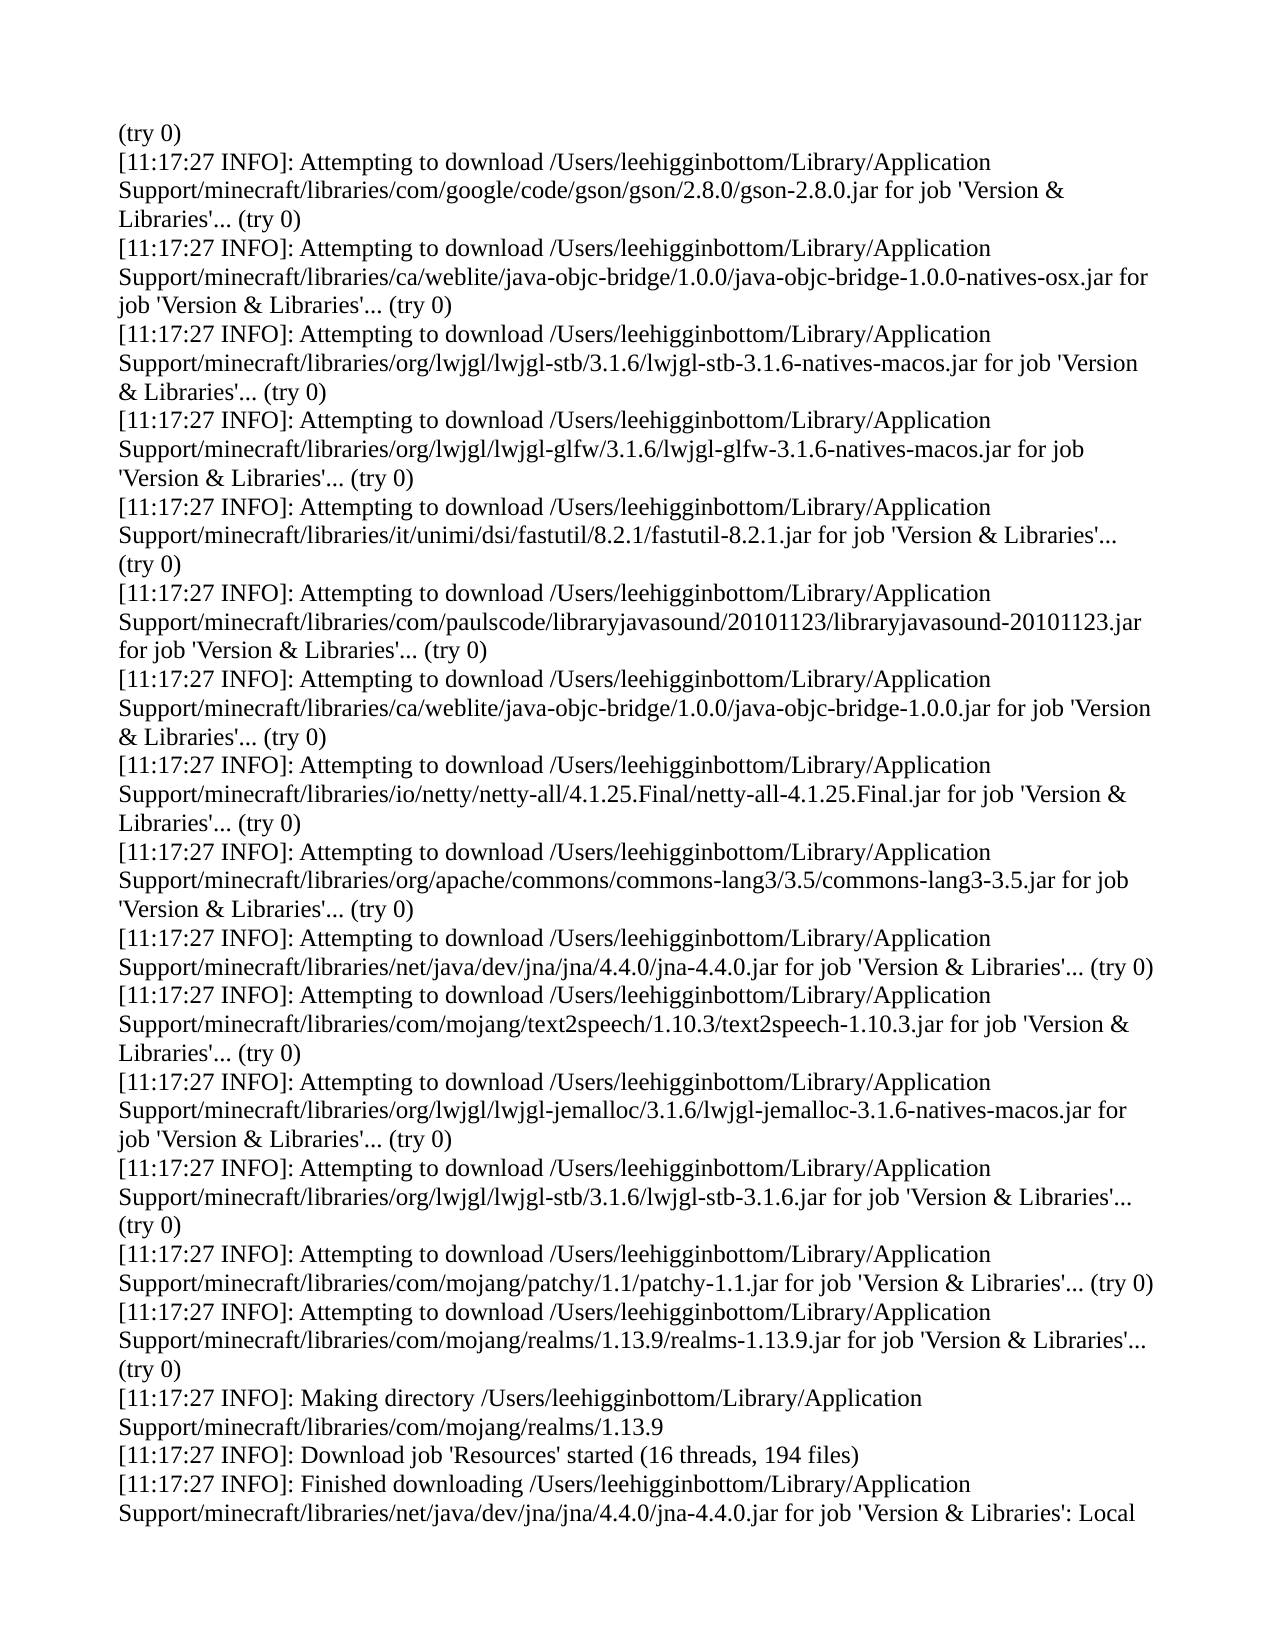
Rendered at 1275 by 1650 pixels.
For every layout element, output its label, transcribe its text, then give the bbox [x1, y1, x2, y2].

text [11:17:27 INFO]: Attempting to download /Users/leehigginbottom/Library/Application Support/minecraft/libraries/ca/weblite/java-objc-bridge/1.0.0/java-objc-bridge-1.0.0-natives-osx.jar for job 'Version & Libraries'... (try 0) [118, 233, 1157, 319]
text [11:17:27 INFO]: Attempting to download /Users/leehigginbottom/Library/Application Support/minecraft/libraries/org/lwjgl/lwjgl-jemalloc/3.1.6/lwjgl-jemalloc-3.1.6-natives-macos.jar for job 'Version & Libraries'... (try 0) [118, 1067, 1157, 1153]
text [11:17:27 INFO]: Attempting to download /Users/leehigginbottom/Library/Application Support/minecraft/libraries/io/netty/netty-all/4.1.25.Final/netty-all-4.1.25.Final.jar for job 'Version & Libraries'... (try 0) [118, 751, 1157, 837]
text [11:17:27 INFO]: Attempting to download /Users/leehigginbottom/Library/Application Support/minecraft/libraries/it/unimi/dsi/fastutil/8.2.1/fastutil-8.2.1.jar for job 'Version & Libraries'... (try 0) [118, 492, 1157, 578]
text [11:17:27 INFO]: Attempting to download /Users/leehigginbottom/Library/Application Support/minecraft/libraries/com/mojang/patchy/1.1/patchy-1.1.jar for job 'Version & Libraries'... (try 0) [118, 1239, 1157, 1297]
text [11:17:27 INFO]: Download job 'Resources' started (16 threads, 194 files) [118, 1441, 1157, 1469]
text (try 0) [118, 118, 1157, 147]
text [11:17:27 INFO]: Making directory /Users/leehigginbottom/Library/Application Support/minecraft/libraries/com/mojang/realms/1.13.9 [118, 1383, 1157, 1441]
text [11:17:27 INFO]: Attempting to download /Users/leehigginbottom/Library/Application Support/minecraft/libraries/org/lwjgl/lwjgl-stb/3.1.6/lwjgl-stb-3.1.6-natives-macos.jar for job 'Version & Libraries'... (try 0) [118, 319, 1157, 406]
text [11:17:27 INFO]: Attempting to download /Users/leehigginbottom/Library/Application Support/minecraft/libraries/org/apache/commons/commons-lang3/3.5/commons-lang3-3.5.jar for job 'Version & Libraries'... (try 0) [118, 837, 1157, 923]
text [11:17:27 INFO]: Attempting to download /Users/leehigginbottom/Library/Application Support/minecraft/libraries/com/paulscode/libraryjavasound/20101123/libraryjavasound-20101123.jar for job 'Version & Libraries'... (try 0) [118, 578, 1157, 664]
text [11:17:27 INFO]: Finished downloading /Users/leehigginbottom/Library/Application Support/minecraft/libraries/net/java/dev/jna/jna/4.4.0/jna-4.4.0.jar for job 'Version & Libraries': Local [118, 1469, 1157, 1527]
text [11:17:27 INFO]: Attempting to download /Users/leehigginbottom/Library/Application Support/minecraft/libraries/ca/weblite/java-objc-bridge/1.0.0/java-objc-bridge-1.0.0.jar for job 'Version & Libraries'... (try 0) [118, 664, 1157, 751]
text [11:17:27 INFO]: Attempting to download /Users/leehigginbottom/Library/Application Support/minecraft/libraries/com/mojang/realms/1.13.9/realms-1.13.9.jar for job 'Version & Libraries'... (try 0) [118, 1297, 1157, 1383]
text [11:17:27 INFO]: Attempting to download /Users/leehigginbottom/Library/Application Support/minecraft/libraries/org/lwjgl/lwjgl-glfw/3.1.6/lwjgl-glfw-3.1.6-natives-macos.jar for job 'Version & Libraries'... (try 0) [118, 406, 1157, 492]
text [11:17:27 INFO]: Attempting to download /Users/leehigginbottom/Library/Application Support/minecraft/libraries/com/mojang/text2speech/1.10.3/text2speech-1.10.3.jar for job 'Version & Libraries'... (try 0) [118, 981, 1157, 1067]
text [11:17:27 INFO]: Attempting to download /Users/leehigginbottom/Library/Application Support/minecraft/libraries/com/google/code/gson/gson/2.8.0/gson-2.8.0.jar for job 'Version & Libraries'... (try 0) [118, 147, 1157, 233]
text [11:17:27 INFO]: Attempting to download /Users/leehigginbottom/Library/Application Support/minecraft/libraries/net/java/dev/jna/jna/4.4.0/jna-4.4.0.jar for job 'Version & Libraries'... (try 0) [118, 923, 1157, 981]
text [11:17:27 INFO]: Attempting to download /Users/leehigginbottom/Library/Application Support/minecraft/libraries/org/lwjgl/lwjgl-stb/3.1.6/lwjgl-stb-3.1.6.jar for job 'Version & Libraries'... (try 0) [118, 1153, 1157, 1239]
